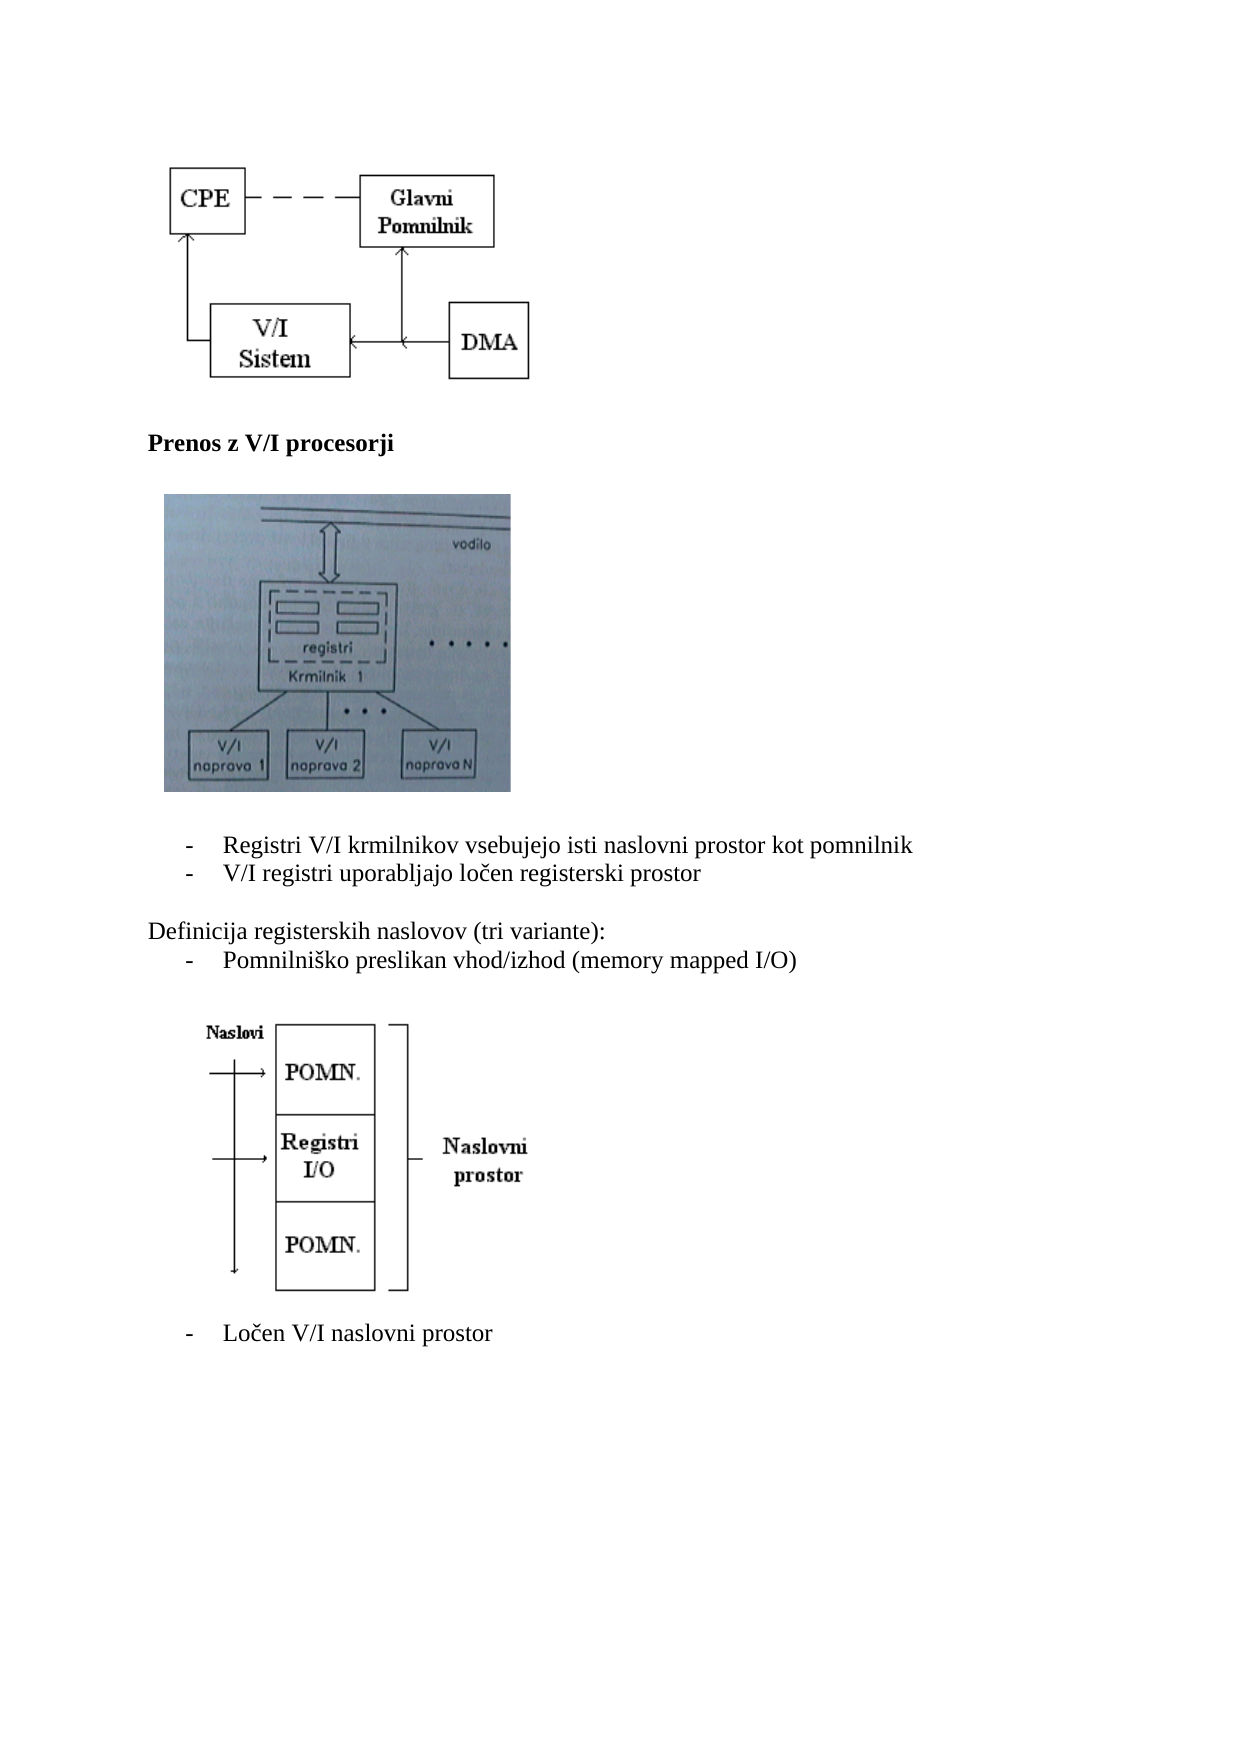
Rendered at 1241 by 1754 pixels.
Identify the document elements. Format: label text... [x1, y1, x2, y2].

text Definicija registerskih naslovov (tri variante): [148, 916, 1093, 945]
picture [164, 494, 511, 792]
subtitle Prenos z V/I procesorji [148, 428, 1093, 457]
picture [201, 1011, 549, 1309]
list Registri V/I krmilnikov vsebujejo isti naslovni prostor kot pomnilnik [185, 830, 1093, 858]
list Pomnilniško preslikan vhod/izhod (memory mapped I/O) [185, 945, 1093, 973]
picture [164, 156, 538, 391]
list V/I registri uporabljajo ločen registerski prostor [185, 858, 1093, 887]
list Ločen V/I naslovni prostor [185, 1318, 1093, 1347]
